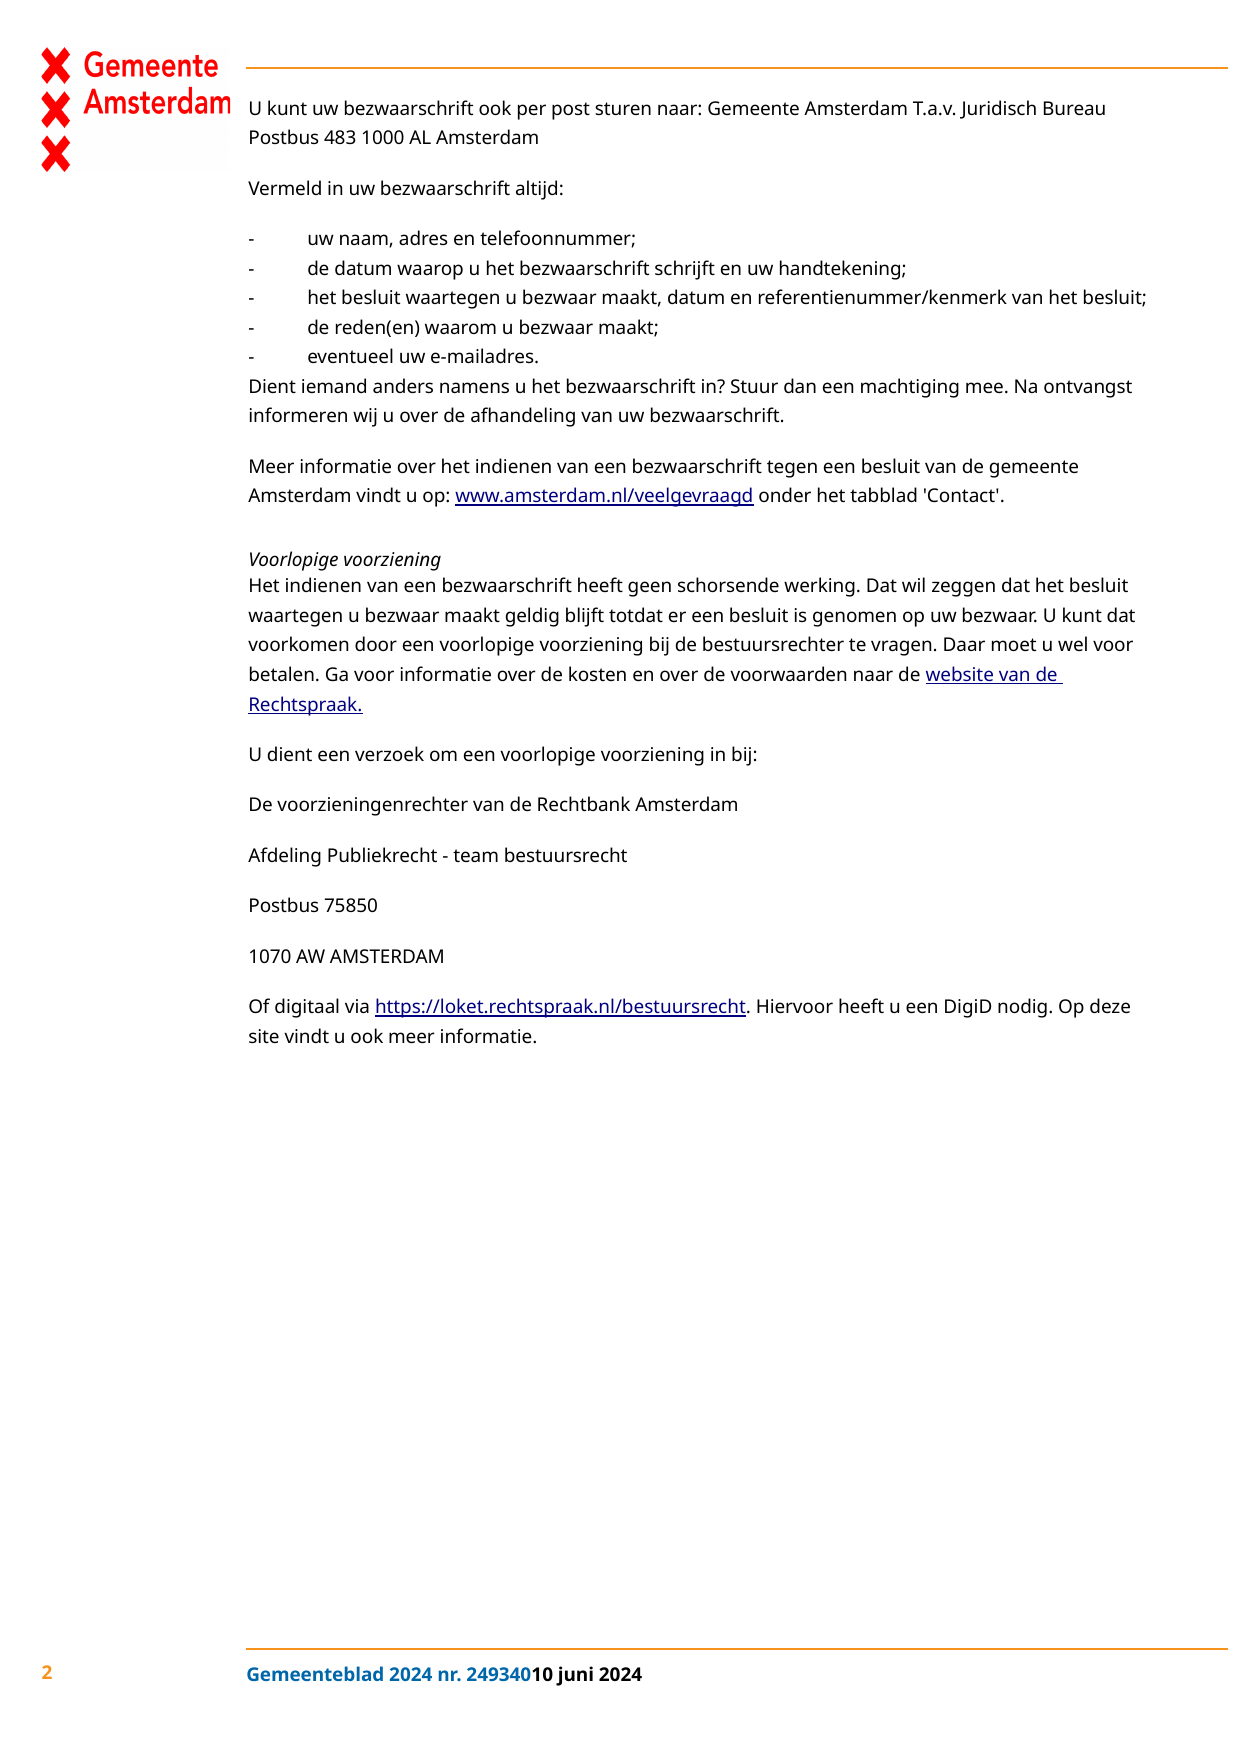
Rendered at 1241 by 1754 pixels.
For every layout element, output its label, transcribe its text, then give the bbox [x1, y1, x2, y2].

text De voorzieningenrechter van de Rechtbank Amsterdam [248, 792, 1152, 817]
list de datum waarop u het bezwaarschrift schrijft en uw handtekening; [248, 255, 1152, 281]
text Afdeling Publiekrecht - team bestuursrecht [248, 842, 1152, 868]
text Dient iemand anders namens u het bezwaarschrift in? Stuur dan een machtiging mee. Na ontvangst informeren wij u over de afhandeling van uw bezwaarschrift. [248, 373, 1152, 428]
text Vermeld in uw bezwaarschrift altijd: [248, 175, 1152, 201]
text U kunt uw bezwaarschrift ook per post sturen naar: Gemeente Amsterdam T.a.v. Juridisch Bureau Postbus 483 1000 AL Amsterdam [248, 95, 1152, 150]
text Postbus 75850 [248, 892, 1152, 918]
list het besluit waartegen u bezwaar maakt, datum en referentienummer/kenmerk van het besluit; [248, 284, 1152, 310]
text Of digitaal via https://loket.rechtspraak.nl/bestuursrecht. Hiervoor heeft u een DigiD nodig. Op deze site vindt u ook meer informatie. [248, 993, 1152, 1048]
text U dient een verzoek om een voorlopige voorziening in bij: [248, 741, 1152, 767]
list eventueel uw e-mailadres. [248, 343, 1152, 369]
text Het indienen van een bezwaarschrift heeft geen schorsende werking. Dat wil zeggen dat het besluit waartegen u bezwaar maakt geldig blijft totdat er een besluit is genomen op uw bezwaar. U kunt dat voorkomen door een voorlopige voorziening bij de bestuursrechter te vragen. Daar moet u wel voor betalen. Ga voor informatie over de kosten en over de voorwaarden naar de website van de Rechtspraak. [248, 572, 1152, 716]
text 1070 AW AMSTERDAM [248, 943, 1152, 968]
list de reden(en) waarom u bezwaar maakt; [248, 314, 1152, 340]
text Voorlopige voorziening [248, 547, 1152, 572]
list uw naam, adres en telefoonnummer; [248, 225, 1152, 251]
picture [41, 47, 231, 172]
text Meer informatie over het indienen van een bezwaarschrift tegen een besluit van de gemeente Amsterdam vindt u op: www.amsterdam.nl/veelgevraagd onder het tabblad 'Contact'. [248, 453, 1152, 508]
